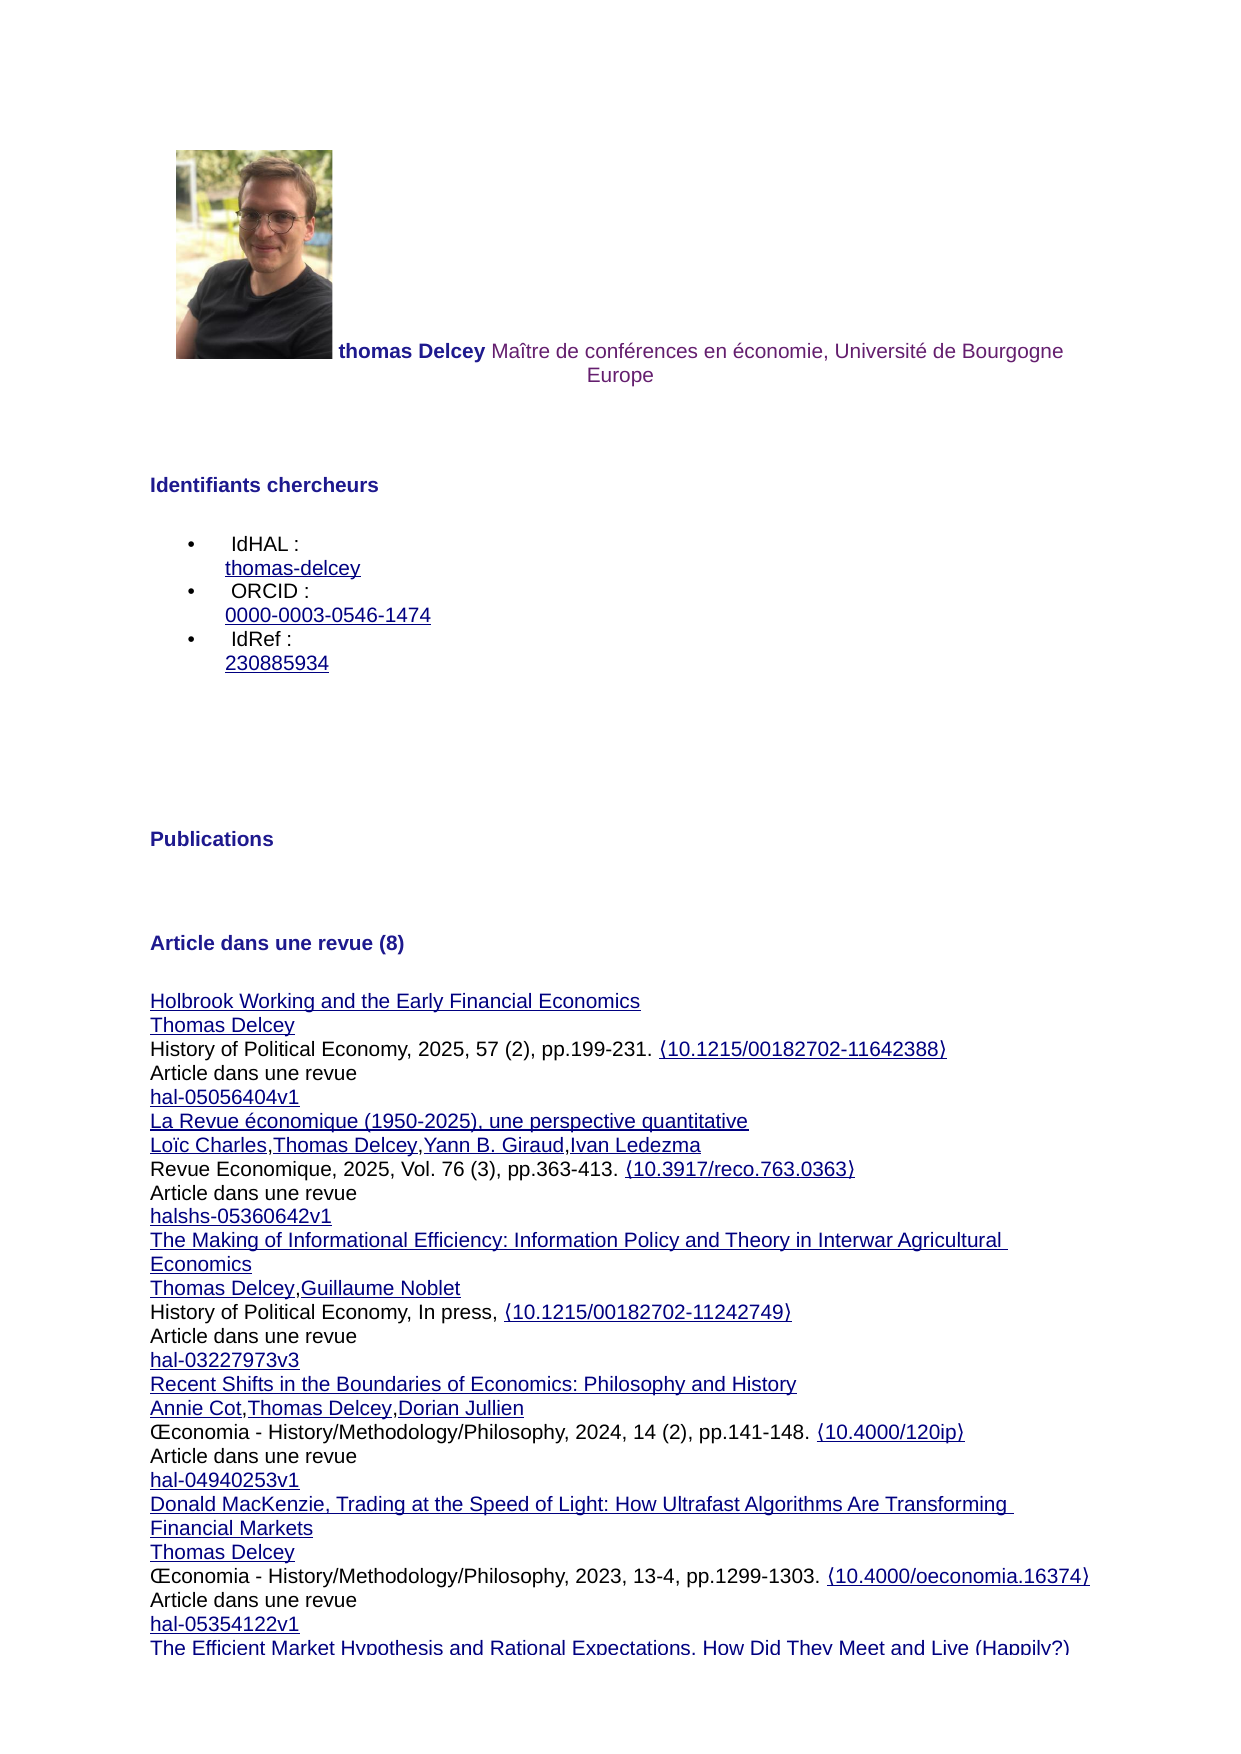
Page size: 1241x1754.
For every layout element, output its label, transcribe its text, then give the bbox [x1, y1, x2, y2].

list 0000-0003-0546-1474 [187, 603, 1090, 627]
table_cell Donald MacKenzie, Trading at the Speed of Light: How Ultrafast Algorithms Are Transforming Financial Markets Thomas Delcey Œconomia - History/Methodology/Philosophy, 2023, 13-4, pp.1299-1303. ⟨10.4000/oeconomia.16374⟩ Article dans une revue hal-05354122v1 [150, 1492, 1090, 1636]
subtitle Identifiants chercheurs [150, 473, 1090, 497]
list IdRef : [187, 627, 1090, 651]
table_header Holbrook Working and the Early Financial Economics Thomas Delcey History of Political Economy, 2025, 57 (2), pp.199-231. ⟨10.1215/00182702-11642388⟩ Article dans une revue hal-05056404v1 [150, 989, 1090, 1108]
table_cell Recent Shifts in the Boundaries of Economics: Philosophy and History Annie Cot,Thomas Delcey,Dorian Jullien Œconomia - History/Methodology/Philosophy, 2024, 14 (2), pp.141-148. ⟨10.4000/120ip⟩ Article dans une revue hal-04940253v1 [150, 1372, 1090, 1492]
subtitle Article dans une revue (8) [150, 930, 1090, 954]
table_cell La Revue économique (1950-2025), une perspective quantitative Loïc Charles,Thomas Delcey,Yann B. Giraud,Ivan Ledezma Revue Economique, 2025, Vol. 76 (3), pp.363-413. ⟨10.3917/reco.763.0363⟩ Article dans une revue halshs-05360642v1 [150, 1109, 1090, 1228]
subtitle thomas Delcey Maître de conférences en économie, Université de Bourgogne Europe [150, 150, 1090, 387]
list thomas-delcey [187, 555, 1090, 579]
list IdHAL : [187, 531, 1090, 555]
table_cell The Efficient Market Hypothesis and Rational Expectations. How Did They Meet and Live (Happily?) [150, 1636, 1090, 1655]
list ORCID : [187, 579, 1090, 603]
list 230885934 [187, 651, 1090, 675]
table_cell The Making of Informational Efficiency: Information Policy and Theory in Interwar Agricultural Economics Thomas Delcey,Guillaume Noblet History of Political Economy, In press, ⟨10.1215/00182702-11242749⟩ Article dans une revue hal-03227973v3 [150, 1228, 1090, 1372]
picture [176, 150, 333, 359]
subtitle Publications [150, 827, 1090, 851]
